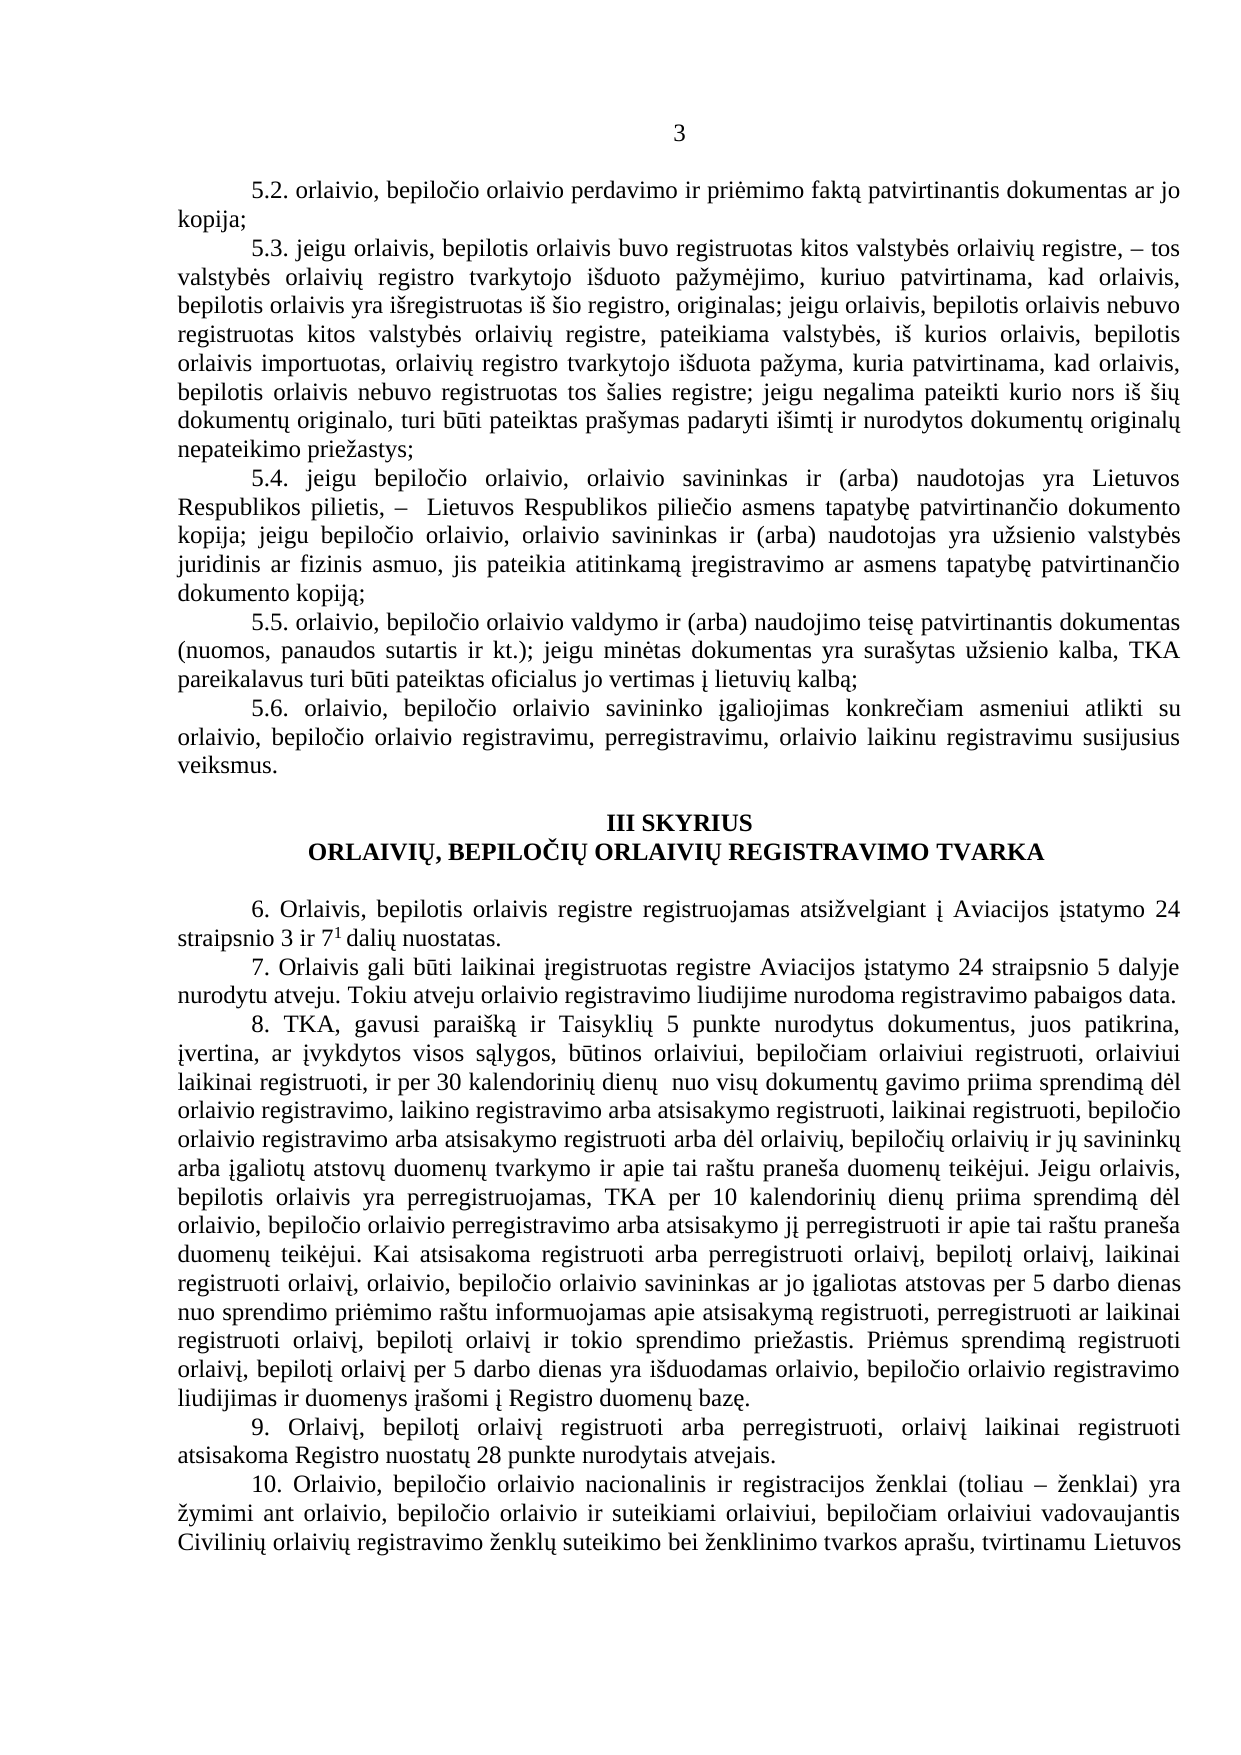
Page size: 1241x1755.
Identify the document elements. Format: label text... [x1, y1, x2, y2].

text ORLAIVIŲ, BEPILOČIŲ ORLAIVIŲ REGISTRAVIMO TVARKA [177, 837, 1181, 866]
text 5.5. orlaivio, bepiločio orlaivio valdymo ir (arba) naudojimo teisę patvirtinantis dokumentas (nuomos, panaudos sutartis ir kt.); jeigu minėtas dokumentas yra surašytas užsienio kalba, TKA pareikalavus turi būti pateiktas oficialus jo vertimas į lietuvių kalbą; [177, 607, 1181, 693]
text 5.4. jeigu bepiločio orlaivio, orlaivio savininkas ir (arba) naudotojas yra Lietuvos Respublikos pilietis, – Lietuvos Respublikos piliečio asmens tapatybę patvirtinančio dokumento kopija; jeigu bepiločio orlaivio, orlaivio savininkas ir (arba) naudotojas yra užsienio valstybės juridinis ar fizinis asmuo, jis pateikia atitinkamą įregistravimo ar asmens tapatybę patvirtinančio dokumento kopiją; [177, 463, 1181, 607]
text 7. Orlaivis gali būti laikinai įregistruotas registre Aviacijos įstatymo 24 straipsnio 5 dalyje nurodytu atveju. Tokiu atveju orlaivio registravimo liudijime nurodoma registravimo pabaigos data. [177, 952, 1181, 1009]
text 10. Orlaivio, bepiločio orlaivio nacionalinis ir registracijos ženklai (toliau – ženklai) yra žymimi ant orlaivio, bepiločio orlaivio ir suteikiami orlaiviui, bepiločiam orlaiviui vadovaujantis Civilinių orlaivių registravimo ženklų suteikimo bei ženklinimo tvarkos aprašu, tvirtinamu Lietuvos [177, 1469, 1181, 1556]
text 5.3. jeigu orlaivis, bepilotis orlaivis buvo registruotas kitos valstybės orlaivių registre, – tos valstybės orlaivių registro tvarkytojo išduoto pažymėjimo, kuriuo patvirtinama, kad orlaivis, bepilotis orlaivis yra išregistruotas iš šio registro, originalas; jeigu orlaivis, bepilotis orlaivis nebuvo registruotas kitos valstybės orlaivių registre, pateikiama valstybės, iš kurios orlaivis, bepilotis orlaivis importuotas, orlaivių registro tvarkytojo išduota pažyma, kuria patvirtinama, kad orlaivis, bepilotis orlaivis nebuvo registruotas tos šalies registre; jeigu negalima pateikti kurio nors iš šių dokumentų originalo, turi būti pateiktas prašymas padaryti išimtį ir nurodytos dokumentų originalų nepateikimo priežastys; [177, 233, 1181, 463]
text 5.6. orlaivio, bepiločio orlaivio savininko įgaliojimas konkrečiam asmeniui atlikti su orlaivio, bepiločio orlaivio registravimu, perregistravimu, orlaivio laikinu registravimu susijusius veiksmus. [177, 693, 1181, 779]
text 6. Orlaivis, bepilotis orlaivis registre registruojamas atsižvelgiant į Aviacijos įstatymo 24 straipsnio 3 ir 71 dalių nuostatas. [177, 894, 1181, 952]
text 5.2. orlaivio, bepiločio orlaivio perdavimo ir priėmimo faktą patvirtinantis dokumentas ar jo kopija; [177, 176, 1181, 233]
text 8. TKA, gavusi paraišką ir Taisyklių 5 punkte nurodytus dokumentus, juos patikrina, įvertina, ar įvykdytos visos sąlygos, būtinos orlaiviui, bepiločiam orlaiviui registruoti, orlaiviui laikinai registruoti, ir per 30 kalendorinių dienų nuo visų dokumentų gavimo priima sprendimą dėl orlaivio registravimo, laikino registravimo arba atsisakymo registruoti, laikinai registruoti, bepiločio orlaivio registravimo arba atsisakymo registruoti arba dėl orlaivių, bepiločių orlaivių ir jų savininkų arba įgaliotų atstovų duomenų tvarkymo ir apie tai raštu praneša duomenų teikėjui. Jeigu orlaivis, bepilotis orlaivis yra perregistruojamas, TKA per 10 kalendorinių dienų priima sprendimą dėl orlaivio, bepiločio orlaivio perregistravimo arba atsisakymo jį perregistruoti ir apie tai raštu praneša duomenų teikėjui. Kai atsisakoma registruoti arba perregistruoti orlaivį, bepilotį orlaivį, laikinai registruoti orlaivį, orlaivio, bepiločio orlaivio savininkas ar jo įgaliotas atstovas per 5 darbo dienas nuo sprendimo priėmimo raštu informuojamas apie atsisakymą registruoti, perregistruoti ar laikinai registruoti orlaivį, bepilotį orlaivį ir tokio sprendimo priežastis. Priėmus sprendimą registruoti orlaivį, bepilotį orlaivį per 5 darbo dienas yra išduodamas orlaivio, bepiločio orlaivio registravimo liudijimas ir duomenys įrašomi į Registro duomenų bazę. [177, 1009, 1181, 1412]
text III SKYRIUS [177, 808, 1181, 837]
text 9. Orlaivį, bepilotį orlaivį registruoti arba perregistruoti, orlaivį laikinai registruoti atsisakoma Registro nuostatų 28 punkte nurodytais atvejais. [177, 1412, 1181, 1469]
